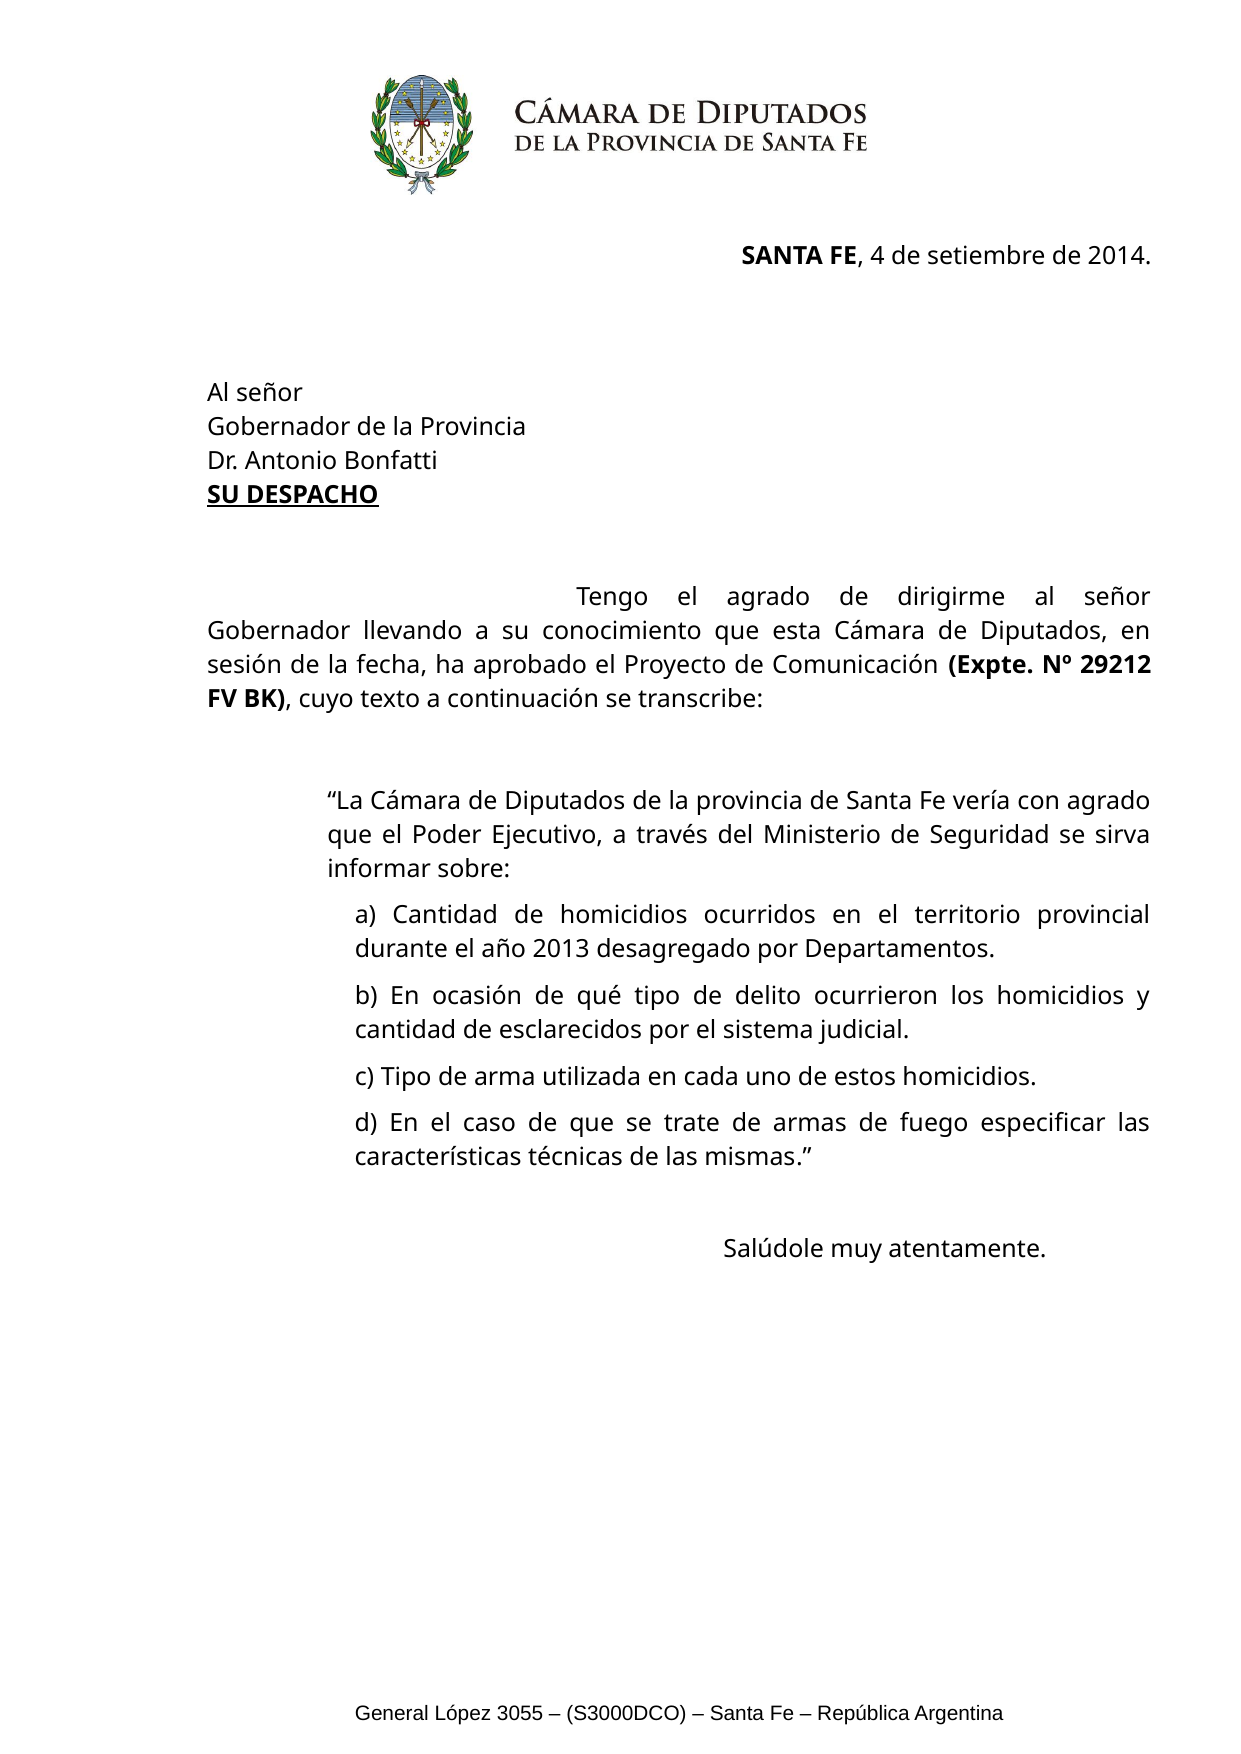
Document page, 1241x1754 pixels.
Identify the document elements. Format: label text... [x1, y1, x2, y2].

text Tengo el agrado de dirigirme al señor Gobernador llevando a su conocimiento que esta Cámara de Diputados, en sesión de la fecha, ha aprobado el Proyecto de Comunicación (Expte. Nº 29212 FV BK), cuyo texto a continuación se transcribe: [207, 579, 1152, 715]
text “La Cámara de Diputados de la provincia de Santa Fe vería con agrado que el Poder Ejecutivo, a través del Ministerio de Seguridad se sirva informar sobre: [327, 783, 1152, 885]
text Gobernador de la Provincia [207, 408, 1152, 442]
text c) Tipo de arma utilizada en cada uno de estos homicidios. [354, 1058, 1152, 1092]
list d) En el caso de que se trate de armas de fuego especiﬁcar las características técnicas de las mismas.” [354, 1105, 1152, 1173]
text SU DESPACHO [207, 476, 1152, 511]
text Salúdole muy atentamente. [649, 1231, 1152, 1264]
text Al señor [207, 374, 1152, 408]
text a) Cantidad de homicidios ocurridos en el territorio provincial durante el año 2013 desagregado por Departamentos. [354, 897, 1152, 965]
text b) En ocasión de qué tipo de delito ocurrieron los homicidios y cantidad de esclarecidos por el sistema judicial. [354, 978, 1152, 1046]
text SANTA FE, 4 de setiembre de 2014. [207, 238, 1152, 272]
text Dr. Antonio Bonfatti [207, 442, 1152, 476]
picture [370, 75, 867, 199]
